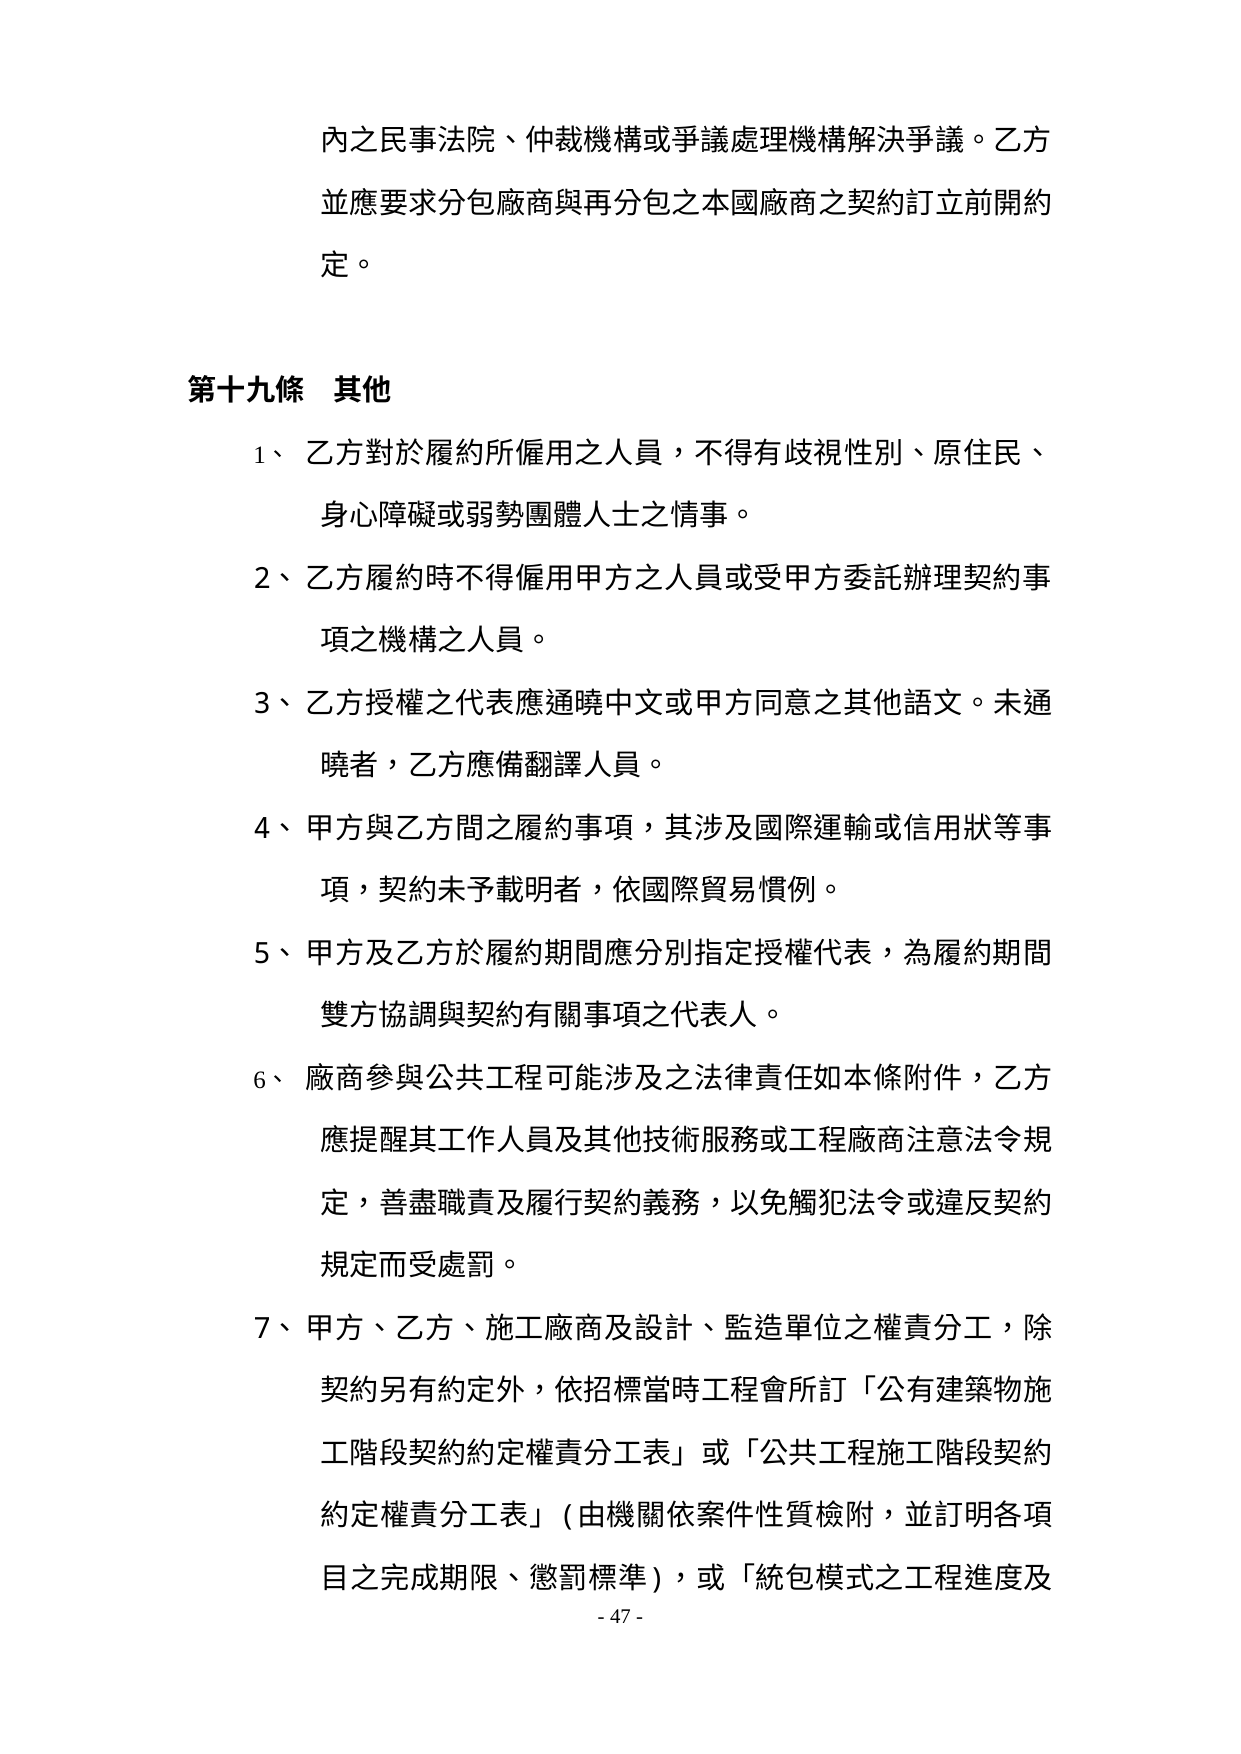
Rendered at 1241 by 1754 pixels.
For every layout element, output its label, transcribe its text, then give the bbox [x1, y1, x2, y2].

list 乙方履約時不得僱用甲方之人員或受甲方委託辦理契約事項之機構之人員。 [253, 534, 1053, 659]
list 乙方與本國分包廠商間之爭議，除經本國分包廠商同意外，應約定以中華民國法律為準據法，並以設立於中華民國境內之民事法院、仲裁機構或爭議處理機構解決爭議。乙方並應要求分包廠商與再分包之本國廠商之契約訂立前開約定。 [253, 96, 1053, 284]
list 甲方及乙方於履約期間應分別指定授權代表，為履約期間雙方協調與契約有關事項之代表人。 [253, 909, 1053, 1034]
text 第十九條 其他 [187, 346, 1053, 409]
list 甲方、乙方、施工廠商及設計、監造單位之權責分工，除契約另有約定外，依招標當時工程會所訂「公有建築物施工階段契約約定權責分工表」或「公共工程施工階段契約約定權責分工表」(由機關依案件性質檢附，並訂明各項目之完成期限、懲罰標準)，或「統包模式之工程進度及 [253, 1284, 1053, 1596]
list 廠商參與公共工程可能涉及之法律責任如本條附件，乙方應提醒其工作人員及其他技術服務或工程廠商注意法令規定，善盡職責及履行契約義務，以免觸犯法令或違反契約規定而受處罰。 [253, 1034, 1053, 1284]
list 甲方與乙方間之履約事項，其涉及國際運輸或信用狀等事項，契約未予載明者，依國際貿易慣例。 [253, 784, 1053, 909]
list 乙方授權之代表應通曉中文或甲方同意之其他語文。未通曉者，乙方應備翻譯人員。 [253, 659, 1053, 784]
list 乙方對於履約所僱用之人員，不得有歧視性別、原住民、身心障礙或弱勢團體人士之情事。 [253, 409, 1053, 534]
